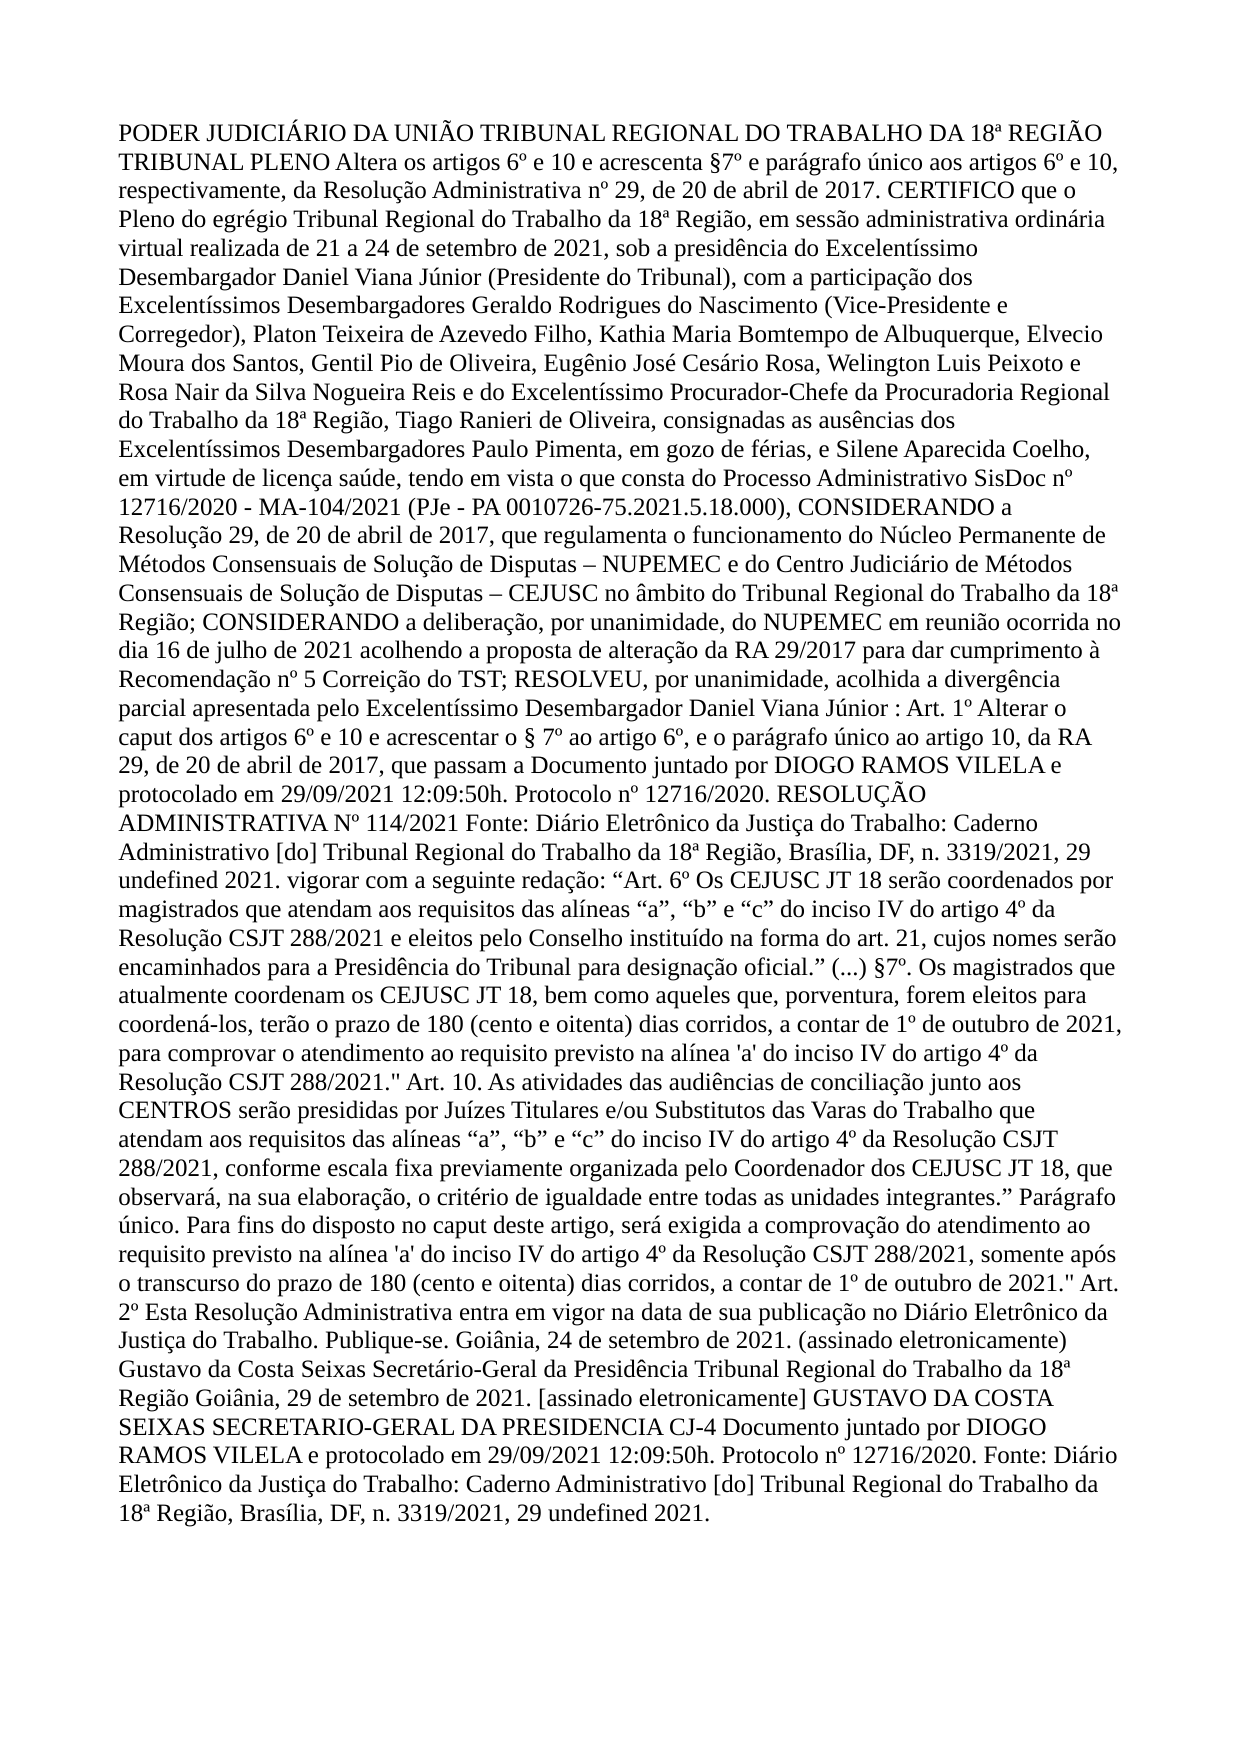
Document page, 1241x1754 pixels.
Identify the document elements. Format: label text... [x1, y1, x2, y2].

text PODER JUDICIÁRIO DA UNIÃO TRIBUNAL REGIONAL DO TRABALHO DA 18ª REGIÃO TRIBUNAL PLENO Altera os artigos 6º e 10 e acrescenta §7º e parágrafo único aos artigos 6º e 10, respectivamente, da Resolução Administrativa nº 29, de 20 de abril de 2017. CERTIFICO que o Pleno do egrégio Tribunal Regional do Trabalho da 18ª Região, em sessão administrativa ordinária virtual realizada de 21 a 24 de setembro de 2021, sob a presidência do Excelentíssimo Desembargador Daniel Viana Júnior (Presidente do Tribunal), com a participação dos Excelentíssimos Desembargadores Geraldo Rodrigues do Nascimento (Vice-Presidente e Corregedor), Platon Teixeira de Azevedo Filho, Kathia Maria Bomtempo de Albuquerque, Elvecio Moura dos Santos, Gentil Pio de Oliveira, Eugênio José Cesário Rosa, Welington Luis Peixoto e Rosa Nair da Silva Nogueira Reis e do Excelentíssimo Procurador-Chefe da Procuradoria Regional do Trabalho da 18ª Região, Tiago Ranieri de Oliveira, consignadas as ausências dos Excelentíssimos Desembargadores Paulo Pimenta, em gozo de férias, e Silene Aparecida Coelho, em virtude de licença saúde, tendo em vista o que consta do Processo Administrativo SisDoc nº 12716/2020 - MA-104/2021 (PJe - PA 0010726-75.2021.5.18.000), CONSIDERANDO a Resolução 29, de 20 de abril de 2017, que regulamenta o funcionamento do Núcleo Permanente de Métodos Consensuais de Solução de Disputas – NUPEMEC e do Centro Judiciário de Métodos Consensuais de Solução de Disputas – CEJUSC no âmbito do Tribunal Regional do Trabalho da 18ª Região; CONSIDERANDO a deliberação, por unanimidade, do NUPEMEC em reunião ocorrida no dia 16 de julho de 2021 acolhendo a proposta de alteração da RA 29/2017 para dar cumprimento à Recomendação nº 5 Correição do TST; RESOLVEU, por unanimidade, acolhida a divergência parcial apresentada pelo Excelentíssimo Desembargador Daniel Viana Júnior : Art. 1º Alterar o caput dos artigos 6º e 10 e acrescentar o § 7º ao artigo 6º, e o parágrafo único ao artigo 10, da RA 29, de 20 de abril de 2017, que passam a Documento juntado por DIOGO RAMOS VILELA e protocolado em 29/09/2021 12:09:50h. Protocolo nº 12716/2020. RESOLUÇÃO ADMINISTRATIVA Nº 114/2021 Fonte: Diário Eletrônico da Justiça do Trabalho: Caderno Administrativo [do] Tribunal Regional do Trabalho da 18ª Região, Brasília, DF, n. 3319/2021, 29 undefined 2021. vigorar com a seguinte redação: “Art. 6º Os CEJUSC JT 18 serão coordenados por magistrados que atendam aos requisitos das alíneas “a”, “b” e “c” do inciso IV do artigo 4º da Resolução CSJT 288/2021 e eleitos pelo Conselho instituído na forma do art. 21, cujos nomes serão encaminhados para a Presidência do Tribunal para designação oficial.” (...) §7º. Os magistrados que atualmente coordenam os CEJUSC JT 18, bem como aqueles que, porventura, forem eleitos para coordená-los, terão o prazo de 180 (cento e oitenta) dias corridos, a contar de 1º de outubro de 2021, para comprovar o atendimento ao requisito previsto na alínea 'a' do inciso IV do artigo 4º da Resolução CSJT 288/2021." Art. 10. As atividades das audiências de conciliação junto aos CENTROS serão presididas por Juízes Titulares e/ou Substitutos das Varas do Trabalho que atendam aos requisitos das alíneas “a”, “b” e “c” do inciso IV do artigo 4º da Resolução CSJT 288/2021, conforme escala fixa previamente organizada pelo Coordenador dos CEJUSC JT 18, que observará, na sua elaboração, o critério de igualdade entre todas as unidades integrantes.” Parágrafo único. Para fins do disposto no caput deste artigo, será exigida a comprovação do atendimento ao requisito previsto na alínea 'a' do inciso IV do artigo 4º da Resolução CSJT 288/2021, somente após o transcurso do prazo de 180 (cento e oitenta) dias corridos, a contar de 1º de outubro de 2021." Art. 2º Esta Resolução Administrativa entra em vigor na data de sua publicação no Diário Eletrônico da Justiça do Trabalho. Publique-se. Goiânia, 24 de setembro de 2021. (assinado eletronicamente) Gustavo da Costa Seixas Secretário-Geral da Presidência Tribunal Regional do Trabalho da 18ª Região Goiânia, 29 de setembro de 2021. [assinado eletronicamente] GUSTAVO DA COSTA SEIXAS SECRETARIO-GERAL DA PRESIDENCIA CJ-4 Documento juntado por DIOGO RAMOS VILELA e protocolado em 29/09/2021 12:09:50h. Protocolo nº 12716/2020. Fonte: Diário Eletrônico da Justiça do Trabalho: Caderno Administrativo [do] Tribunal Regional do Trabalho da 18ª Região, Brasília, DF, n. 3319/2021, 29 undefined 2021. [118, 118, 1122, 1527]
